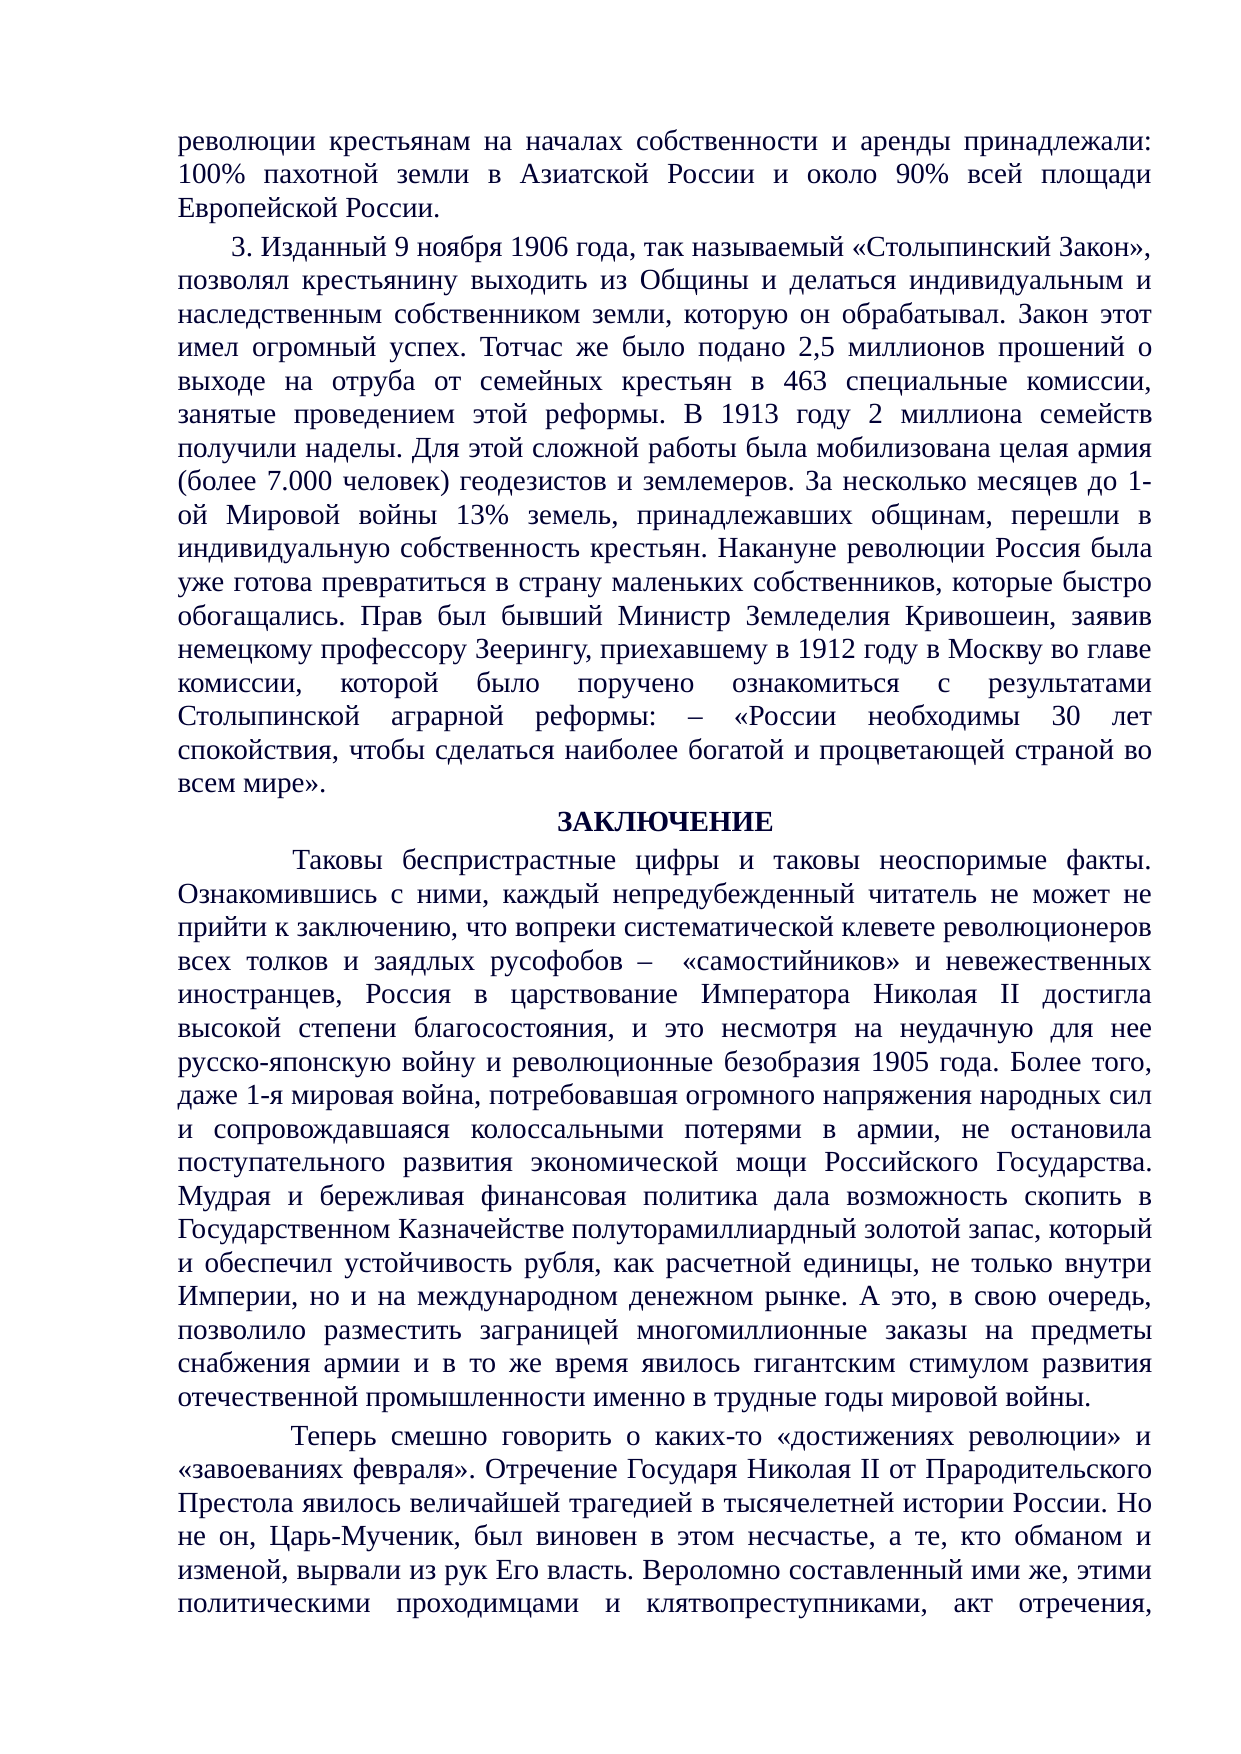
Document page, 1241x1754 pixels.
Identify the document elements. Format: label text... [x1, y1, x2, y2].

table_cell революции крестьянам на началах собственности и аренды принадлежали: 100% пахотной земли в Азиатской России и около 90% всей площади Европейской России. 3. Изданный 9 ноября 1906 года, так называемый «Столыпинский Закон», позволял крестьянину выходить из Общины и делаться индивидуальным и наследственным собственником земли, которую он обрабатывал. Закон этот имел огромный успех. Тотчас же было подано 2,5 миллионов прошений о выходе на отруба от семейных крестьян в 463 специальные комиссии, занятые проведением этой реформы. В 1913 году 2 миллиона семейств получили наделы. Для этой сложной работы была мобилизована целая армия (более 7.000 человек) геодезистов и землемеров. За несколько месяцев до 1-ой Мировой войны 13% земель, принадлежавших общинам, перешли в индивидуальную собственность крестьян. Накануне революции Россия была уже готова превратиться в страну маленьких собственников, которые быстро обогащались. Прав был бывший Министр Земледелия Кривошеин, заявив немецкому профессору Зеерингу, приехавшему в 1912 году в Москву во главе комиссии, которой было поручено ознакомиться с результатами Столыпинской аграрной реформы: – «России необходимы 30 лет спокойствия, чтобы сделаться наиболее богатой и процветающей страной во всем мире». ЗАКЛЮЧЕНИЕ Таковы беспристрастные цифры и таковы неоспоримые факты. Ознакомившись с ними, каждый непредубежденный читатель не может не прийти к заключению, что вопреки систематической клевете революционеров всех толков и заядлых русофобов – «самостийников» и невежественных иностранцев, Россия в царствование Императора Николая II достигла высокой степени благосостояния, и это несмотря на неудачную для нее русско-японскую войну и революционные безобразия 1905 года. Более того, даже 1-я мировая война, потребовавшая огромного напряжения народных сил и сопровождавшаяся колоссальными потерями в армии, не остановила поступательного развития экономической мощи Российского Государства. Мудрая и бережливая финансовая политика дала возможность скопить в Государственном Казначействе полуторамиллиардный золотой запас, который и обеспечил устойчивость рубля, как расчетной единицы, не только внутри Империи, но и на международном денежном рынке. А это, в свою очередь, позволило разместить заграницей многомиллионные заказы на предметы снабжения армии и в то же время явилось гигантским стимулом развития отечественной промышленности именно в трудные годы мировой войны. Теперь смешно говорить о каких-то «достижениях революции» и «завоеваниях февраля». Отречение Государя Николая II от Прародительского Престола явилось величайшей трагедией в тысячелетней истории России. Но не он, Царь-Мученик, был виновен в этом несчастье, а те, кто обманом и изменой, вырвали из рук Его власть. Вероломно составленный ими же, этими политическими проходимцами и клятвопреступниками, акт отречения, [177, 118, 1153, 1619]
